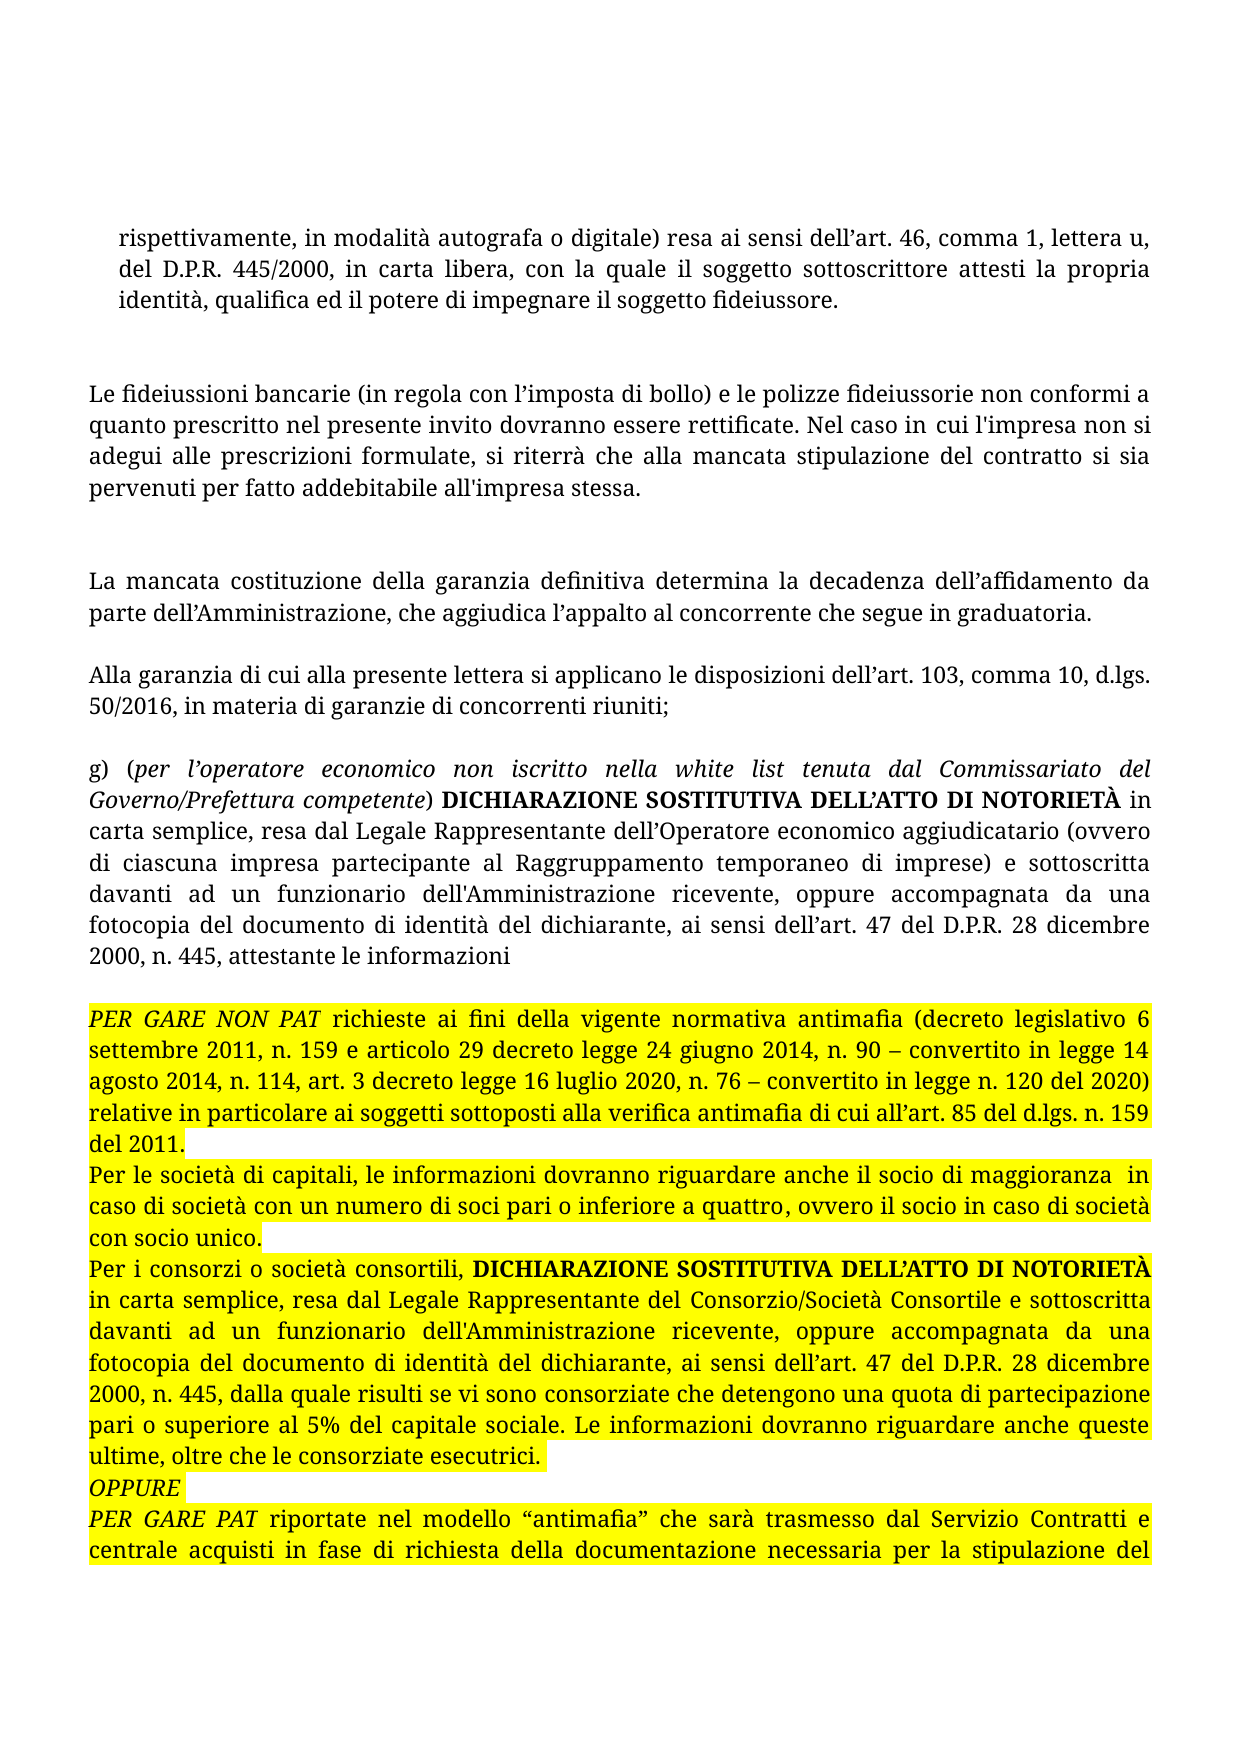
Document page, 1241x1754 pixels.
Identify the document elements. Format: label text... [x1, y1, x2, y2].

text PER GARE NON PAT richieste ai fini della vigente normativa antimafia (decreto legislativo 6 settembre 2011, n. 159 e articolo 29 decreto legge 24 giugno 2014, n. 90 – convertito in legge 14 agosto 2014, n. 114, art. 3 decreto legge 16 luglio 2020, n. 76 – convertito in legge n. 120 del 2020) relative in particolare ai soggetti sottoposti alla verifica antimafia di cui all’art. 85 del d.lgs. n. 159 del 2011. [89, 1003, 1152, 1159]
text rispettivamente, in modalità autografa o digitale) resa ai sensi dell’art. 46, comma 1, lettera u, del D.P.R. 445/2000, in carta libera, con la quale il soggetto sottoscrittore attesti la propria identità, qualifica ed il potere di impegnare il soggetto fideiussore. [118, 222, 1152, 315]
text PER GARE PAT riportate nel modello “antimafia” che sarà trasmesso dal Servizio Contratti e centrale acquisti in fase di richiesta della documentazione necessaria per la stipulazione del [89, 1503, 1152, 1565]
text Per le società di capitali, le informazioni dovranno riguardare anche il socio di maggioranza in caso di società con un numero di soci pari o inferiore a quattro, ovvero il socio in caso di società con socio unico. [89, 1159, 1152, 1253]
text La mancata costituzione della garanzia definitiva determina la decadenza dell’affidamento da parte dell’Amministrazione, che aggiudica l’appalto al concorrente che segue in graduatoria. [89, 565, 1152, 628]
text OPPURE [89, 1472, 1152, 1503]
text g) (per l’operatore economico non iscritto nella white list tenuta dal Commissariato del Governo/Prefettura competente) DICHIARAZIONE SOSTITUTIVA DELL’ATTO DI NOTORIETÀ in carta semplice, resa dal Legale Rappresentante dell’Operatore economico aggiudicatario (ovvero di ciascuna impresa partecipante al Raggruppamento temporaneo di imprese) e sottoscritta davanti ad un funzionario dell'Amministrazione ricevente, oppure accompagnata da una fotocopia del documento di identità del dichiarante, ai sensi dell’art. 47 del D.P.R. 28 dicembre 2000, n. 445, attestante le informazioni [89, 753, 1152, 972]
text Alla garanzia di cui alla presente lettera si applicano le disposizioni dell’art. 103, comma 10, d.lgs. 50/2016, in materia di garanzie di concorrenti riuniti; [89, 659, 1152, 722]
text Le fideiussioni bancarie (in regola con l’imposta di bollo) e le polizze fideiussorie non conformi a quanto prescritto nel presente invito dovranno essere rettificate. Nel caso in cui l'impresa non si adegui alle prescrizioni formulate, si riterrà che alla mancata stipulazione del contratto si sia pervenuti per fatto addebitabile all'impresa stessa. [89, 378, 1152, 503]
text Per i consorzi o società consortili, dichiarazione sostitutiva dell’atto di notorietà in carta semplice, resa dal Legale Rappresentante del Consorzio/Società Consortile e sottoscritta davanti ad un funzionario dell'Amministrazione ricevente, oppure accompagnata da una fotocopia del documento di identità del dichiarante, ai sensi dell’art. 47 del D.P.R. 28 dicembre 2000, n. 445, dalla quale risulti se vi sono consorziate che detengono una quota di partecipazione pari o superiore al 5% del capitale sociale. Le informazioni dovranno riguardare anche queste ultime, oltre che le consorziate esecutrici. [89, 1253, 1152, 1472]
